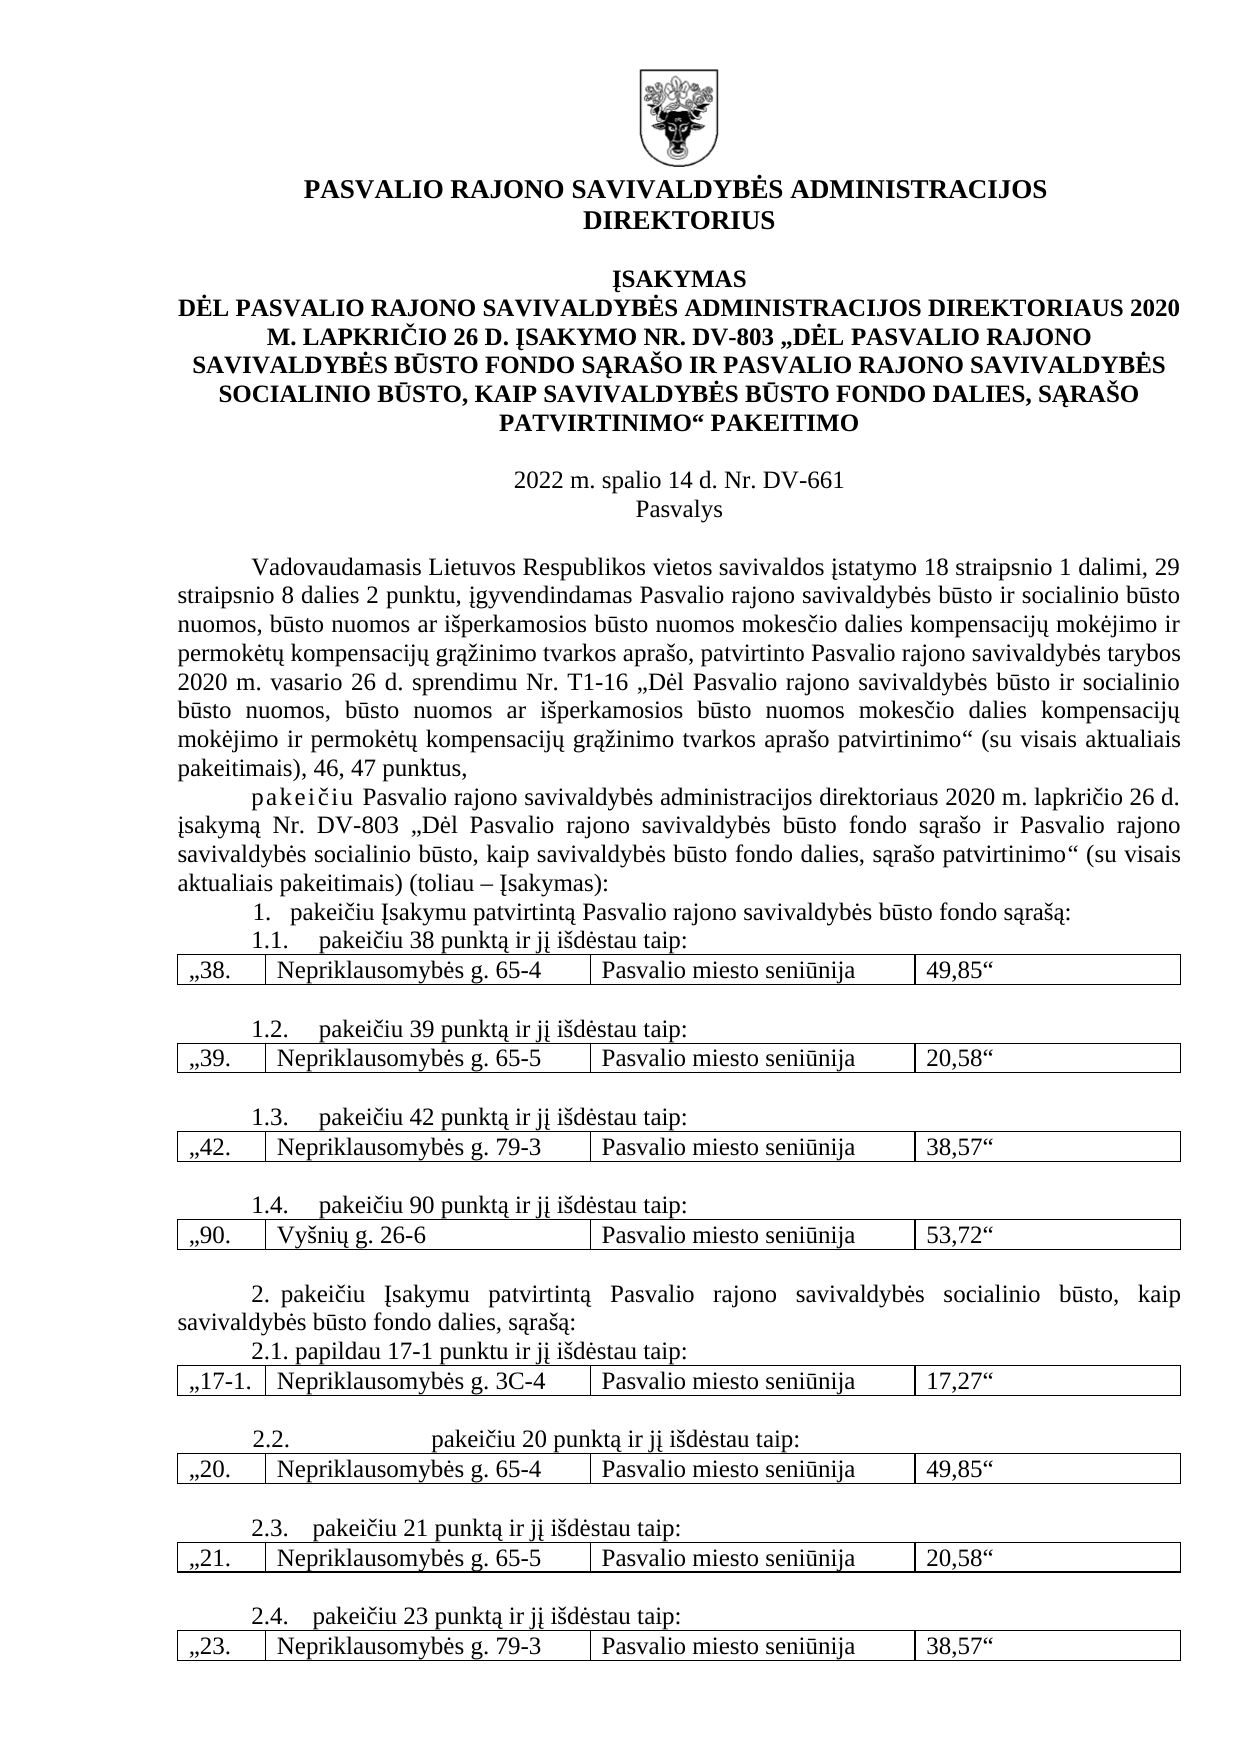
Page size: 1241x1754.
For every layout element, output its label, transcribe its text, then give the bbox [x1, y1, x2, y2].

table_header 53,72“ [916, 1220, 1180, 1249]
table_header Pasvalio miesto seniūnija [591, 1454, 914, 1483]
table_header Pasvalio miesto seniūnija [591, 1132, 914, 1161]
table_header „17-1. [178, 1366, 265, 1395]
table_header „23. [178, 1631, 265, 1660]
text 2022 m. spalio 14 d. Nr. DV-661 [177, 465, 1181, 494]
table_header „42. [178, 1132, 265, 1161]
table_header Nepriklausomybės g. 79-3 [266, 1132, 590, 1161]
text 2. pakeičiu Įsakymu patvirtintą Pasvalio rajono savivaldybės socialinio būsto, kaip savivaldybės būsto fondo dalies, sąrašą: [177, 1279, 1181, 1336]
text 1. pakeičiu Įsakymu patvirtintą Pasvalio rajono savivaldybės būsto fondo sąrašą: [252, 897, 1181, 925]
text Pasvalys [177, 494, 1181, 523]
text Pasvalio rajono savivaldybės administracijos [177, 173, 1181, 204]
table_header „21. [178, 1543, 265, 1571]
table_header „90. [178, 1220, 265, 1249]
table_header „20. [178, 1454, 265, 1483]
table_header 49,85“ [916, 955, 1180, 984]
table_header 38,57“ [916, 1631, 1180, 1660]
text ĮSAKYMAS [177, 264, 1181, 293]
text DĖL PASVALIO RAJONO Savivaldybės administracijos DIREKTORIAUS 2020 m. lapkričio 26 d. įsakymo nr. Dv-803 „dėl PASVALIO RAJONO SAVIVALDYBĖS BŪSTO FONDO SĄRAŠO IR PASVALIO RAJONO SAVIVALDYBĖS SOCIALINIO BŪSTO, KAIP SAVIVALDYBĖS BŪSTO FONDO DALIES, SĄRAŠO PATVIRTINIMO“ PAKEITIMO [177, 293, 1181, 437]
table_header Nepriklausomybės g. 65-4 [266, 955, 590, 984]
table_header Nepriklausomybės g. 65-4 [266, 1454, 590, 1483]
text 1.3. pakeičiu 42 punktą ir jį išdėstau taip: [177, 1102, 1181, 1131]
text 2.4. pakeičiu 23 punktą ir jį išdėstau taip: [177, 1601, 1181, 1630]
table_header Nepriklausomybės g. 3C-4 [266, 1366, 590, 1395]
table_header 49,85“ [916, 1454, 1180, 1483]
table_header Nepriklausomybės g. 65-5 [266, 1543, 590, 1571]
text Vadovaudamasis Lietuvos Respublikos vietos savivaldos įstatymo 18 straipsnio 1 dalimi, 29 straipsnio 8 dalies 2 punktu, įgyvendindamas Pasvalio rajono savivaldybės būsto ir socialinio būsto nuomos, būsto nuomos ar išperkamosios būsto nuomos mokesčio dalies kompensacijų mokėjimo ir permokėtų kompensacijų grąžinimo tvarkos aprašo, patvirtinto Pasvalio rajono savivaldybės tarybos 2020 m. vasario 26 d. sprendimu Nr. T1-16 „Dėl Pasvalio rajono savivaldybės būsto ir socialinio būsto nuomos, būsto nuomos ar išperkamosios būsto nuomos mokesčio dalies kompensacijų mokėjimo ir permokėtų kompensacijų grąžinimo tvarkos aprašo patvirtinimo“ (su visais aktualiais pakeitimais), 46, 47 punktus, [177, 552, 1181, 782]
table_header Vyšnių g. 26-6 [266, 1220, 590, 1249]
table_header 17,27“ [916, 1366, 1180, 1395]
table_header „38. [178, 955, 265, 984]
table_header „39. [178, 1044, 265, 1072]
table_header Nepriklausomybės g. 79-3 [266, 1631, 590, 1660]
table_header Pasvalio miesto seniūnija [591, 1631, 914, 1660]
text 1.1. pakeičiu 38 punktą ir jį išdėstau taip: [177, 925, 1181, 954]
table_header Pasvalio miesto seniūnija [591, 1044, 914, 1072]
table_header 20,58“ [916, 1543, 1180, 1571]
table_header Pasvalio miesto seniūnija [591, 1366, 914, 1395]
table_header 20,58“ [916, 1044, 1180, 1072]
text pakeičiu Pasvalio rajono savivaldybės administracijos direktoriaus 2020 m. lapkričio 26 d. įsakymą Nr. DV-803 „Dėl Pasvalio rajono savivaldybės būsto fondo sąrašo ir Pasvalio rajono savivaldybės socialinio būsto, kaip savivaldybės būsto fondo dalies, sąrašo patvirtinimo“ (su visais aktualiais pakeitimais) (toliau – Įsakymas): [177, 782, 1181, 897]
text 1.2. pakeičiu 39 punktą ir jį išdėstau taip: [177, 1014, 1181, 1042]
text 2.3. pakeičiu 21 punktą ir jį išdėstau taip: [177, 1513, 1181, 1542]
text 1.4. pakeičiu 90 punktą ir jį išdėstau taip: [177, 1190, 1181, 1219]
table_header Pasvalio miesto seniūnija [591, 1220, 914, 1249]
table_header Pasvalio miesto seniūnija [591, 1543, 914, 1571]
table_header 38,57“ [916, 1132, 1180, 1161]
text 2.1. papildau 17-1 punktu ir jį išdėstau taip: [251, 1336, 1181, 1365]
text 2.2. pakeičiu 20 punktą ir jį išdėstau taip: [252, 1424, 1181, 1453]
table_header Pasvalio miesto seniūnija [591, 955, 914, 984]
text direktorius [177, 204, 1181, 235]
table_header Nepriklausomybės g. 65-5 [266, 1044, 590, 1072]
